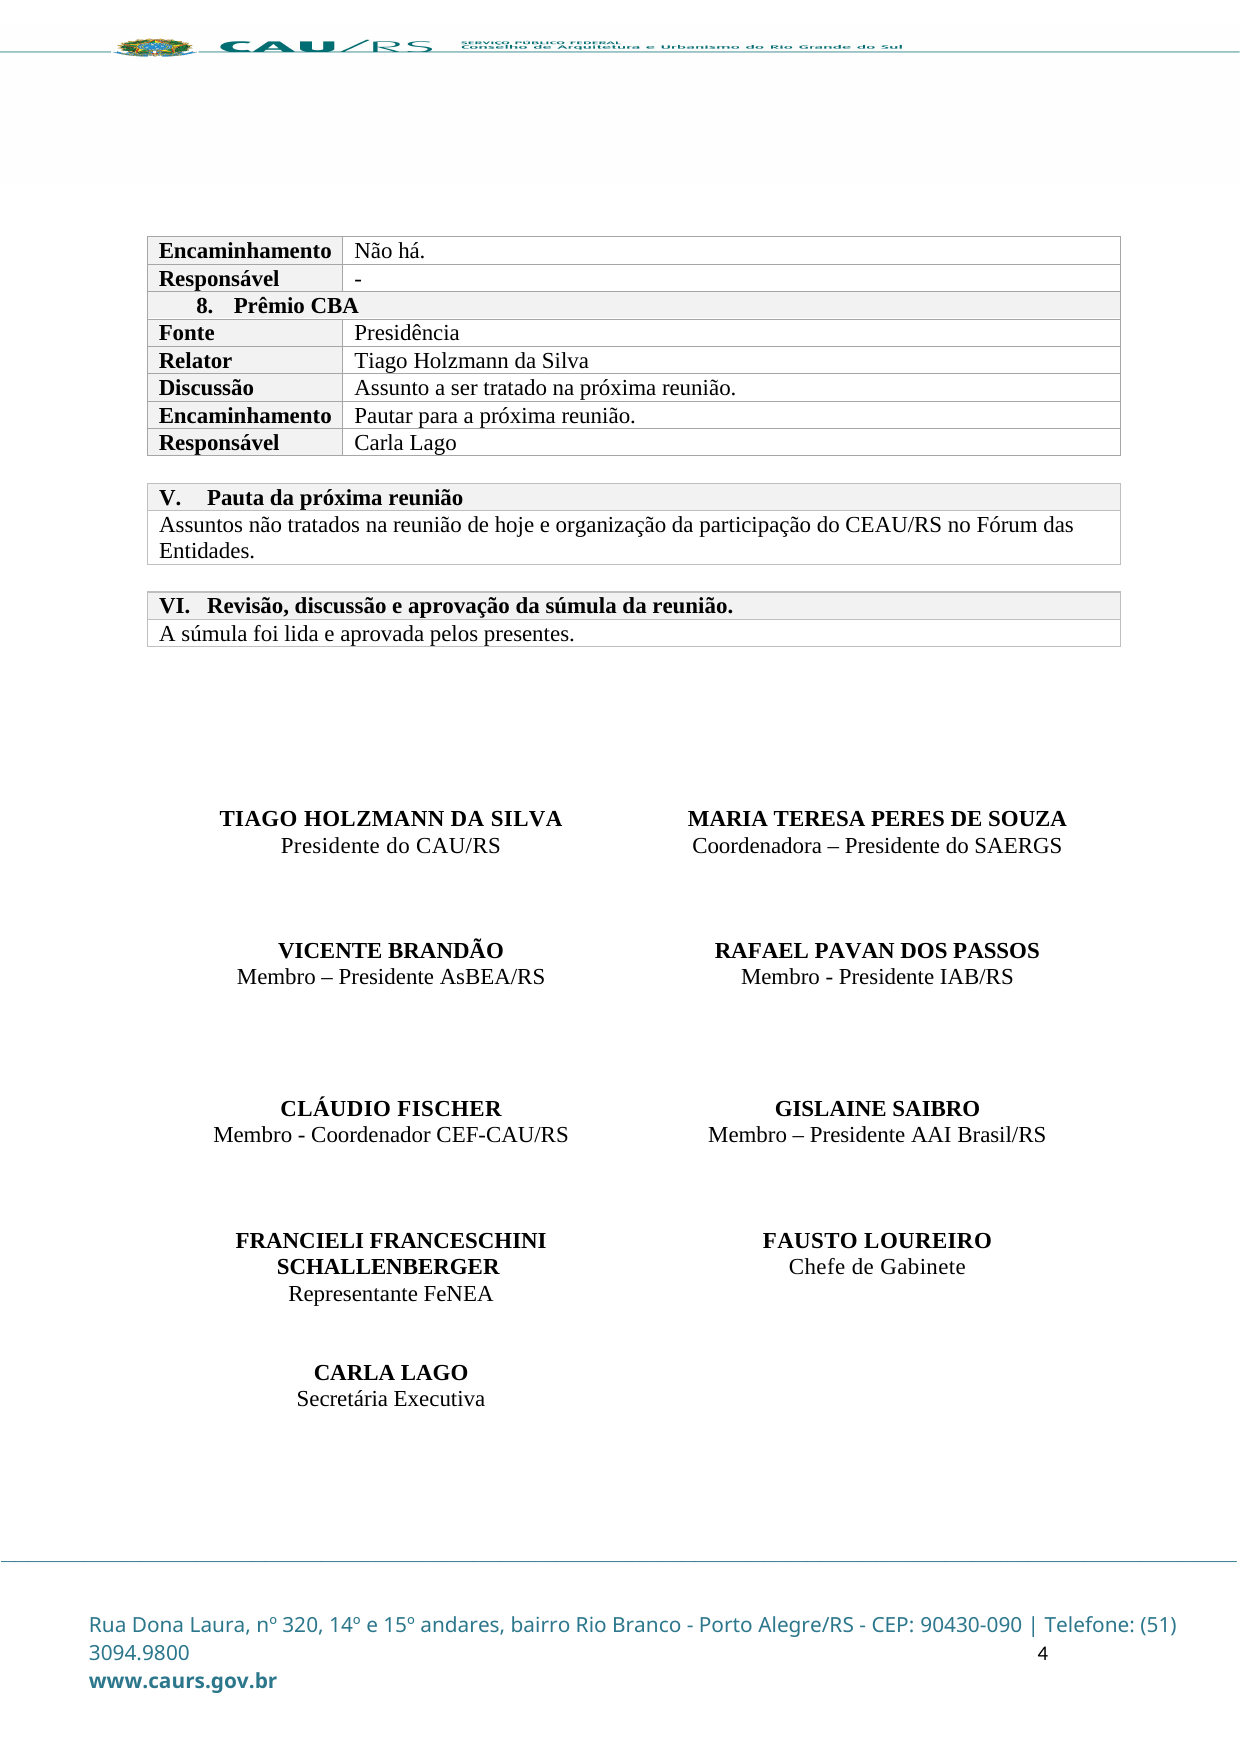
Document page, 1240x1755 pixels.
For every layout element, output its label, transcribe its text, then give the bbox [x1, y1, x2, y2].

table_cell - [343, 265, 1120, 291]
table_cell Tiago Holzmann da Silva [343, 347, 1120, 373]
table_cell Encaminhamento [148, 237, 342, 264]
table_header MARIA TERESA PERES DE SOUZA Coordenadora – Presidente do SAERGS [634, 805, 1120, 858]
table_cell Presidência [343, 320, 1120, 346]
table_cell fausto loureiro Chefe de Gabinete [634, 1148, 1120, 1438]
table_cell Encaminhamento [148, 402, 342, 428]
table_cell Relator [148, 347, 342, 373]
table_header Revisão, discussão e aprovação da súmula da reunião. [148, 593, 1120, 619]
table_header Pauta da próxima reunião [148, 484, 1120, 510]
table_cell Responsável [148, 265, 342, 291]
table_cell Pautar para a próxima reunião. [343, 402, 1120, 428]
table_cell Não há. [343, 237, 1120, 264]
table_cell Fonte [148, 320, 342, 346]
table_cell CLÁUDIO FISCHER Membro - Coordenador CEF-CAU/RS [148, 1016, 634, 1148]
table_cell Discussão [148, 374, 342, 401]
table_cell Responsável [148, 429, 342, 455]
table_cell A súmula foi lida e aprovada pelos presentes. [148, 620, 1120, 646]
table_header TIAGO HOLZMANN DA SILVA Presidente do CAU/RS [148, 805, 634, 858]
table_cell Assuntos não tratados na reunião de hoje e organização da participação do CEAU/RS no Fórum das Entidades. [148, 511, 1120, 564]
table_cell Prêmio CBA [148, 292, 1120, 318]
table_cell VICENTE BRANDÃO Membro – Presidente AsBEA/RS [148, 858, 634, 1016]
table_cell RAFAEL PAVAN DOS PASSOS Membro - Presidente IAB/RS [634, 858, 1120, 1016]
table_cell Assunto a ser tratado na próxima reunião. [343, 374, 1120, 401]
table_cell Carla Lago [343, 429, 1120, 455]
table_cell FRANCIELI FRANCESCHINI SCHALLENBERGER Representante FeNEA CARLA LAGO Secretária Executiva [148, 1148, 634, 1438]
table_cell GISLAINE SAIBRO Membro – Presidente AAI Brasil/RS [634, 1016, 1120, 1148]
